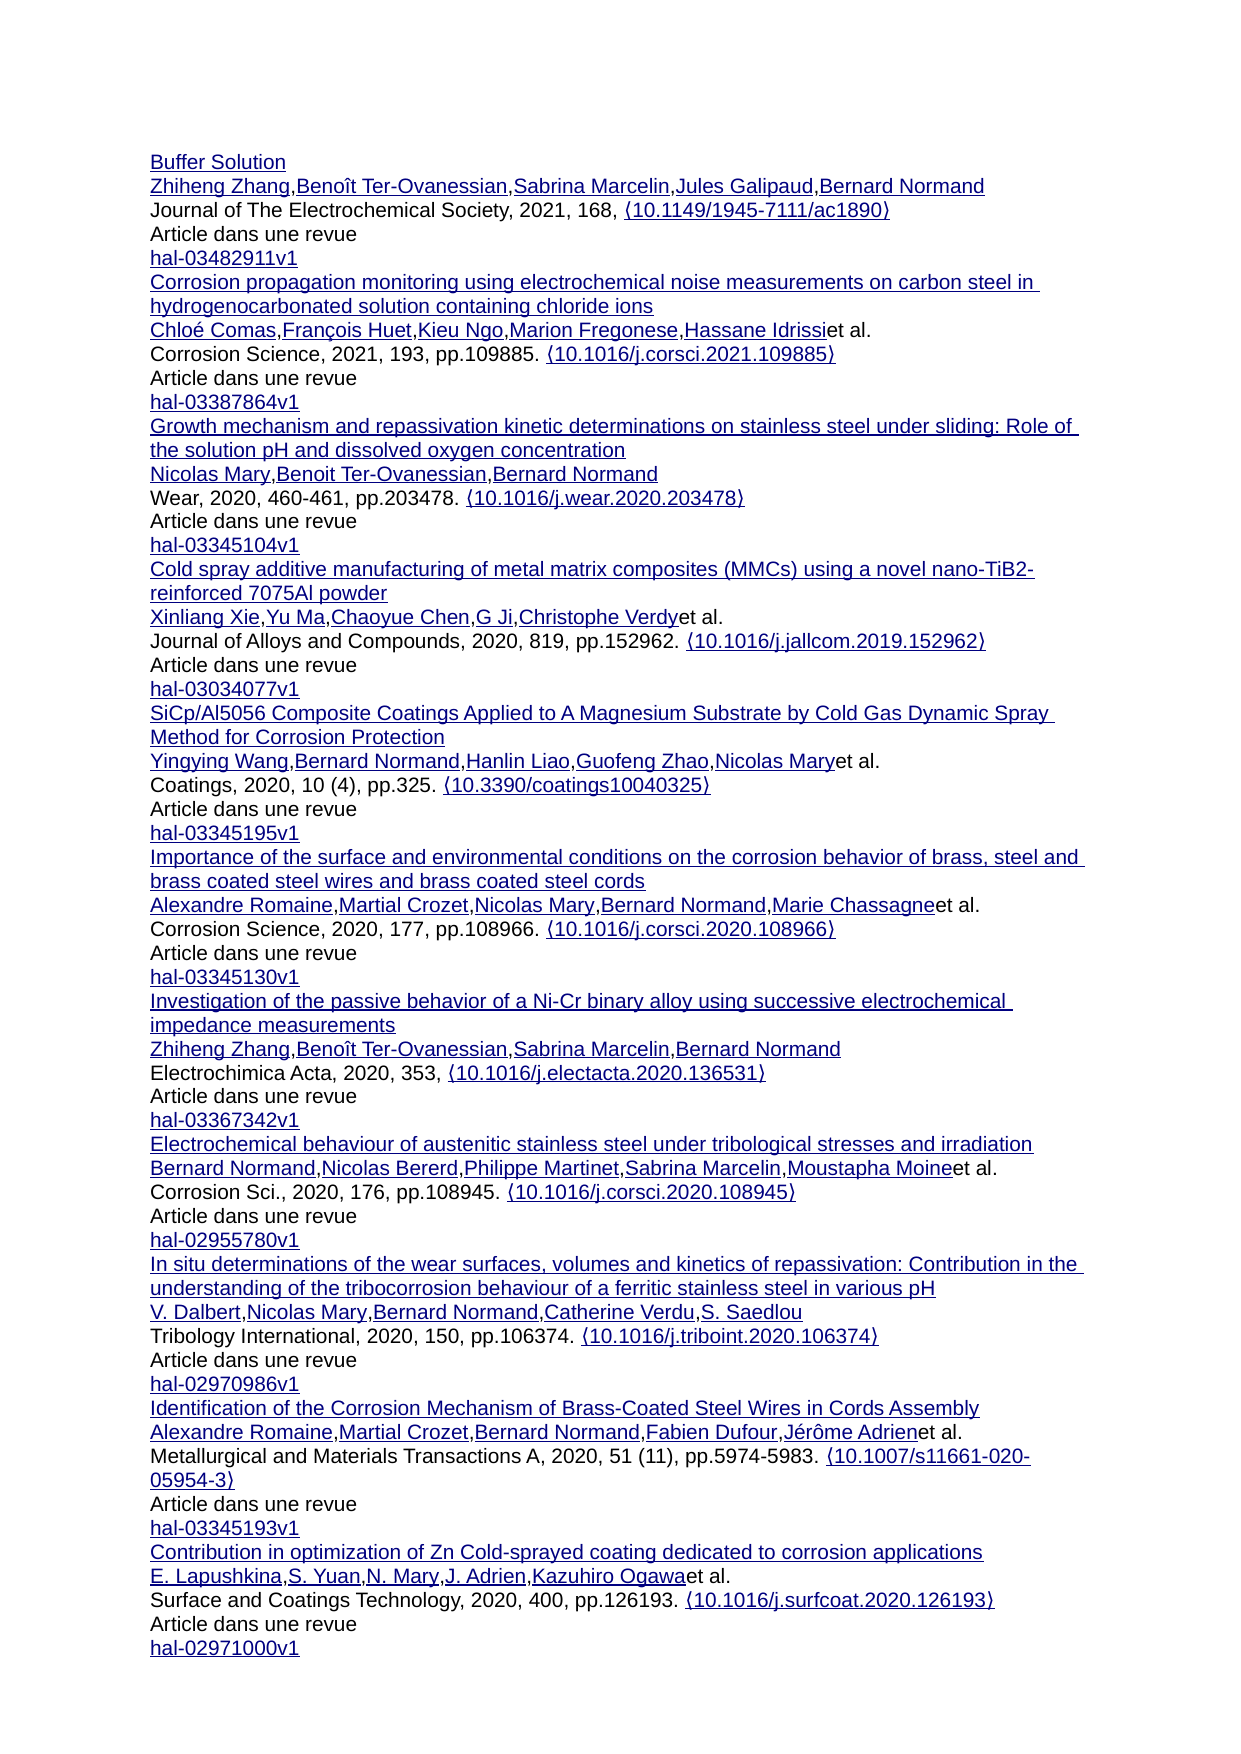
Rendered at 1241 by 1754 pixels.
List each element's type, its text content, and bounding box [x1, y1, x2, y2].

table_cell Cold spray additive manufacturing of metal matrix composites (MMCs) using a novel nano-TiB2-reinforced 7075Al powder Xinliang Xie,Yu Ma,Chaoyue Chen,G Ji,Christophe Verdyet al. Journal of Alloys and Compounds, 2020, 819, pp.152962. ⟨10.1016/j.jallcom.2019.152962⟩ Article dans une revue hal-03034077v1 [150, 557, 1090, 701]
table_cell Buffer Solution Zhiheng Zhang,Benoît Ter-Ovanessian,Sabrina Marcelin,Jules Galipaud,Bernard Normand Journal of The Electrochemical Society, 2021, 168, ⟨10.1149/1945-7111/ac1890⟩ Article dans une revue hal-03482911v1 [150, 150, 1090, 270]
table_cell Corrosion propagation monitoring using electrochemical noise measurements on carbon steel in hydrogenocarbonated solution containing chloride ions Chloé Comas,François Huet,Kieu Ngo,Marion Fregonese,Hassane Idrissiet al. Corrosion Science, 2021, 193, pp.109885. ⟨10.1016/j.corsci.2021.109885⟩ Article dans une revue hal-03387864v1 [150, 270, 1090, 413]
table_cell Investigation of the passive behavior of a Ni-Cr binary alloy using successive electrochemical impedance measurements Zhiheng Zhang,Benoît Ter-Ovanessian,Sabrina Marcelin,Bernard Normand Electrochimica Acta, 2020, 353, ⟨10.1016/j.electacta.2020.136531⟩ Article dans une revue hal-03367342v1 [150, 989, 1090, 1132]
table_cell Identification of the Corrosion Mechanism of Brass-Coated Steel Wires in Cords Assembly Alexandre Romaine,Martial Crozet,Bernard Normand,Fabien Dufour,Jérôme Adrienet al. Metallurgical and Materials Transactions A, 2020, 51 (11), pp.5974-5983. ⟨10.1007/s11661-020-05954-3⟩ Article dans une revue hal-03345193v1 [150, 1396, 1090, 1539]
table_cell Growth mechanism and repassivation kinetic determinations on stainless steel under sliding: Role of the solution pH and dissolved oxygen concentration Nicolas Mary,Benoit Ter-Ovanessian,Bernard Normand Wear, 2020, 460-461, pp.203478. ⟨10.1016/j.wear.2020.203478⟩ Article dans une revue hal-03345104v1 [150, 414, 1090, 557]
table_cell In situ determinations of the wear surfaces, volumes and kinetics of repassivation: Contribution in the understanding of the tribocorrosion behaviour of a ferritic stainless steel in various pH V. Dalbert,Nicolas Mary,Bernard Normand,Catherine Verdu,S. Saedlou Tribology International, 2020, 150, pp.106374. ⟨10.1016/j.triboint.2020.106374⟩ Article dans une revue hal-02970986v1 [150, 1252, 1090, 1396]
table_cell Electrochemical behaviour of austenitic stainless steel under tribological stresses and irradiation Bernard Normand,Nicolas Bererd,Philippe Martinet,Sabrina Marcelin,Moustapha Moineet al. Corrosion Sci., 2020, 176, pp.108945. ⟨10.1016/j.corsci.2020.108945⟩ Article dans une revue hal-02955780v1 [150, 1132, 1090, 1252]
table_cell Importance of the surface and environmental conditions on the corrosion behavior of brass, steel and brass coated steel wires and brass coated steel cords Alexandre Romaine,Martial Crozet,Nicolas Mary,Bernard Normand,Marie Chassagneet al. Corrosion Science, 2020, 177, pp.108966. ⟨10.1016/j.corsci.2020.108966⟩ Article dans une revue hal-03345130v1 [150, 845, 1090, 988]
table_cell SiCp/Al5056 Composite Coatings Applied to A Magnesium Substrate by Cold Gas Dynamic Spray Method for Corrosion Protection Yingying Wang,Bernard Normand,Hanlin Liao,Guofeng Zhao,Nicolas Maryet al. Coatings, 2020, 10 (4), pp.325. ⟨10.3390/coatings10040325⟩ Article dans une revue hal-03345195v1 [150, 701, 1090, 845]
table_cell Contribution in optimization of Zn Cold-sprayed coating dedicated to corrosion applications E. Lapushkina,S. Yuan,N. Mary,J. Adrien,Kazuhiro Ogawaet al. Surface and Coatings Technology, 2020, 400, pp.126193. ⟨10.1016/j.surfcoat.2020.126193⟩ Article dans une revue hal-02971000v1 [150, 1540, 1090, 1659]
